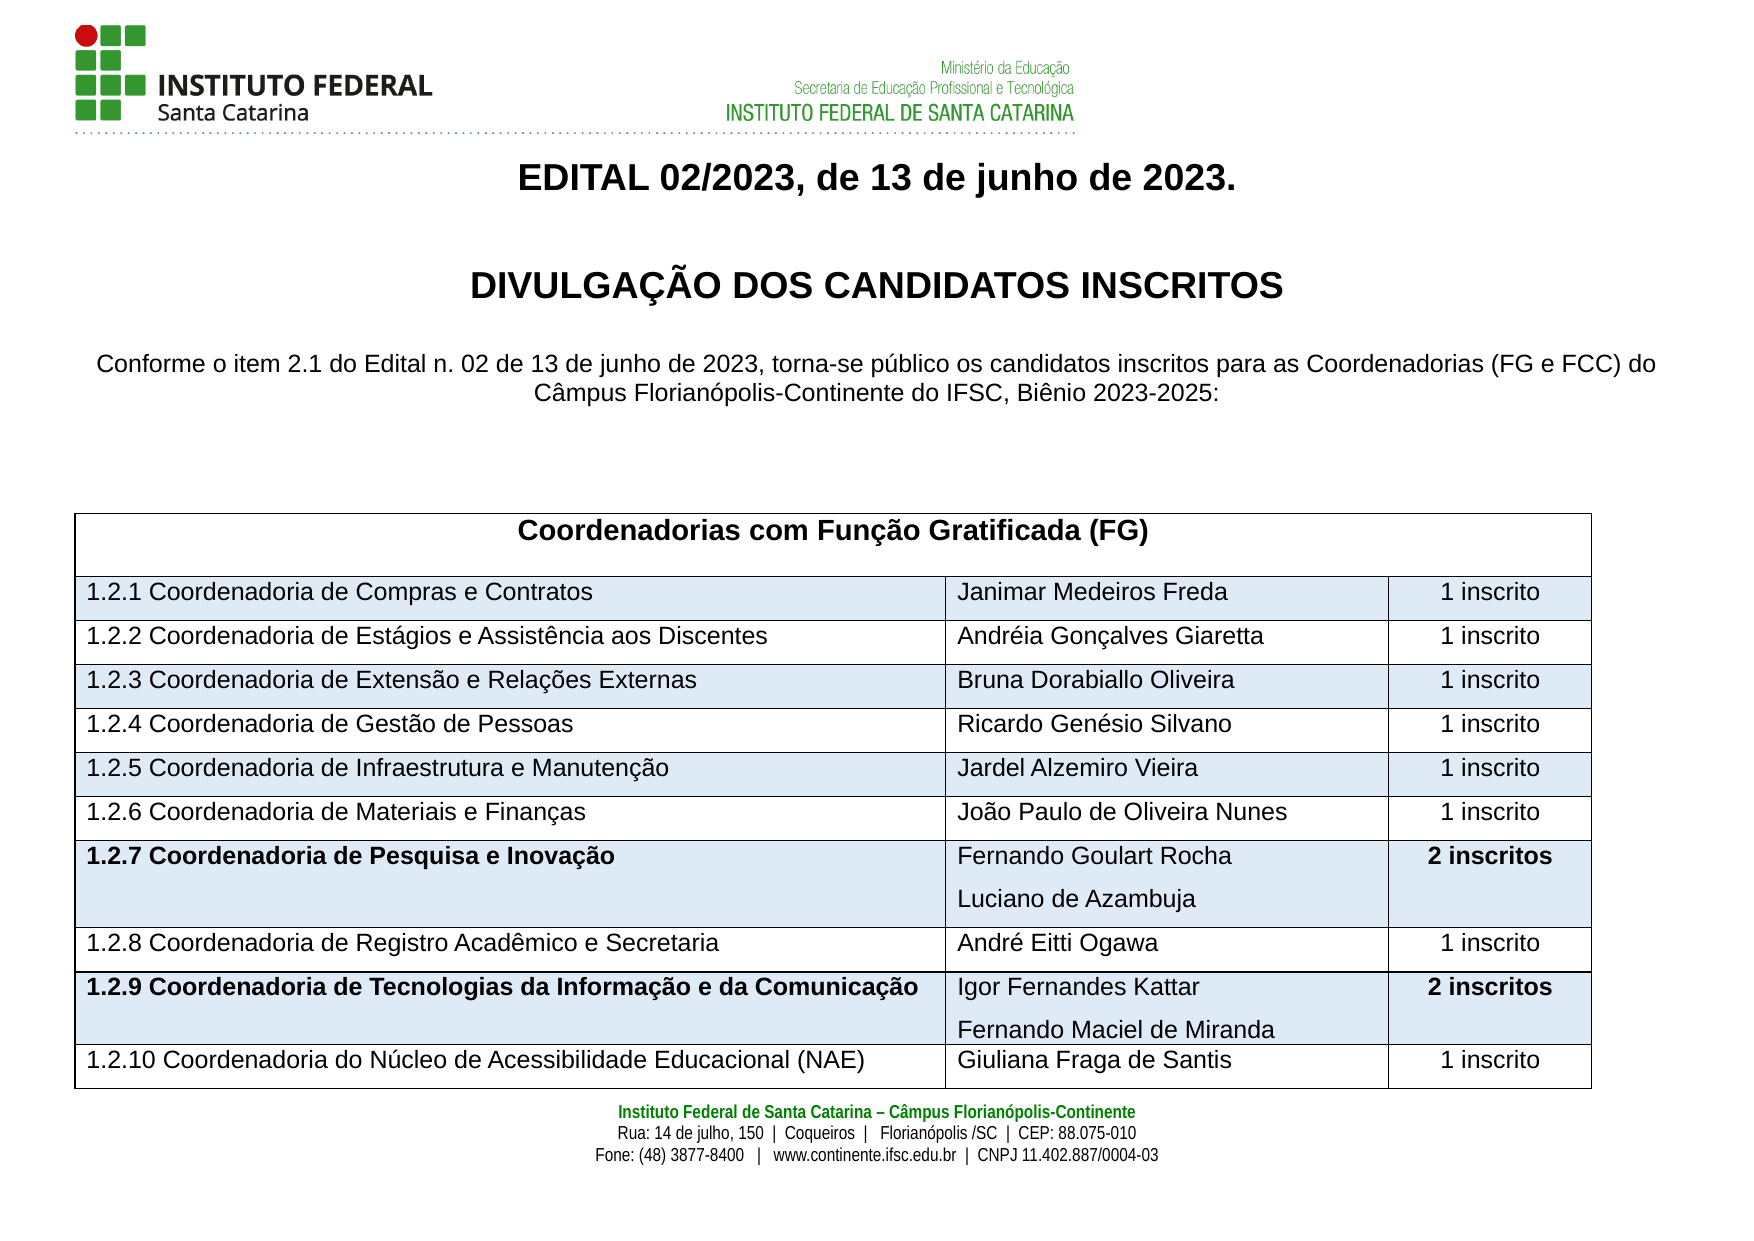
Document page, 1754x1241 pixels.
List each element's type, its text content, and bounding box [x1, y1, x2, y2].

table_cell 1 inscrito [1389, 577, 1591, 620]
table_cell 2 inscritos [1389, 973, 1591, 1044]
picture [75, 25, 1079, 134]
text Conforme o item 2.1 do Edital n. 02 de 13 de junho de 2023, torna-se público os candidatos inscritos para as Coordenadorias (FG e FCC) do Câmpus Florianópolis-Continente do IFSC, Biênio 2023-2025: [75, 349, 1679, 407]
table_cell 1.2.10 Coordenadoria do Núcleo de Acessibilidade Educacional (NAE) [76, 1045, 945, 1088]
table_cell 1.2.7 Coordenadoria de Pesquisa e Inovação [76, 841, 945, 927]
table_cell 1 inscrito [1389, 665, 1591, 708]
table_cell 1.2.8 Coordenadoria de Registro Acadêmico e Secretaria [76, 928, 945, 971]
table_cell 1.2.3 Coordenadoria de Extensão e Relações Externas [76, 665, 945, 708]
table_cell 1.2.2 Coordenadoria de Estágios e Assistência aos Discentes [76, 621, 945, 664]
table_cell Giuliana Fraga de Santis [946, 1045, 1388, 1088]
table_cell 1 inscrito [1389, 1045, 1591, 1088]
text DIVULGAÇÃO DOS CANDIDATOS INSCRITOS [75, 263, 1679, 306]
table_cell Igor Fernandes Kattar Fernando Maciel de Miranda [946, 973, 1388, 1044]
table_cell Jardel Alzemiro Vieira [946, 753, 1388, 796]
table_cell 1.2.4 Coordenadoria de Gestão de Pessoas [76, 709, 945, 752]
table_cell Janimar Medeiros Freda [946, 577, 1388, 620]
table_cell 1 inscrito [1389, 753, 1591, 796]
table_cell Ricardo Genésio Silvano [946, 709, 1388, 752]
table_cell 1 inscrito [1389, 709, 1591, 752]
table_cell André Eitti Ogawa [946, 928, 1388, 971]
table_cell 1 inscrito [1389, 621, 1591, 664]
table_cell Fernando Goulart Rocha Luciano de Azambuja [946, 841, 1388, 927]
table_cell 1.2.6 Coordenadoria de Materiais e Finanças [76, 797, 945, 840]
table_cell 2 inscritos [1389, 841, 1591, 927]
text EDITAL 02/2023, de 13 de junho de 2023. [75, 104, 1679, 198]
table_cell João Paulo de Oliveira Nunes [946, 797, 1388, 840]
table_cell Andréia Gonçalves Giaretta [946, 621, 1388, 664]
table_cell 1.2.1 Coordenadoria de Compras e Contratos [76, 577, 945, 620]
table_cell 1.2.5 Coordenadoria de Infraestrutura e Manutenção [76, 753, 945, 796]
table_cell 1 inscrito [1389, 797, 1591, 840]
table_cell Bruna Dorabiallo Oliveira [946, 665, 1388, 708]
table_cell 1 inscrito [1389, 928, 1591, 971]
table_header Coordenadorias com Função Gratificada (FG) [76, 514, 1591, 576]
table_cell 1.2.9 Coordenadoria de Tecnologias da Informação e da Comunicação [76, 973, 945, 1044]
